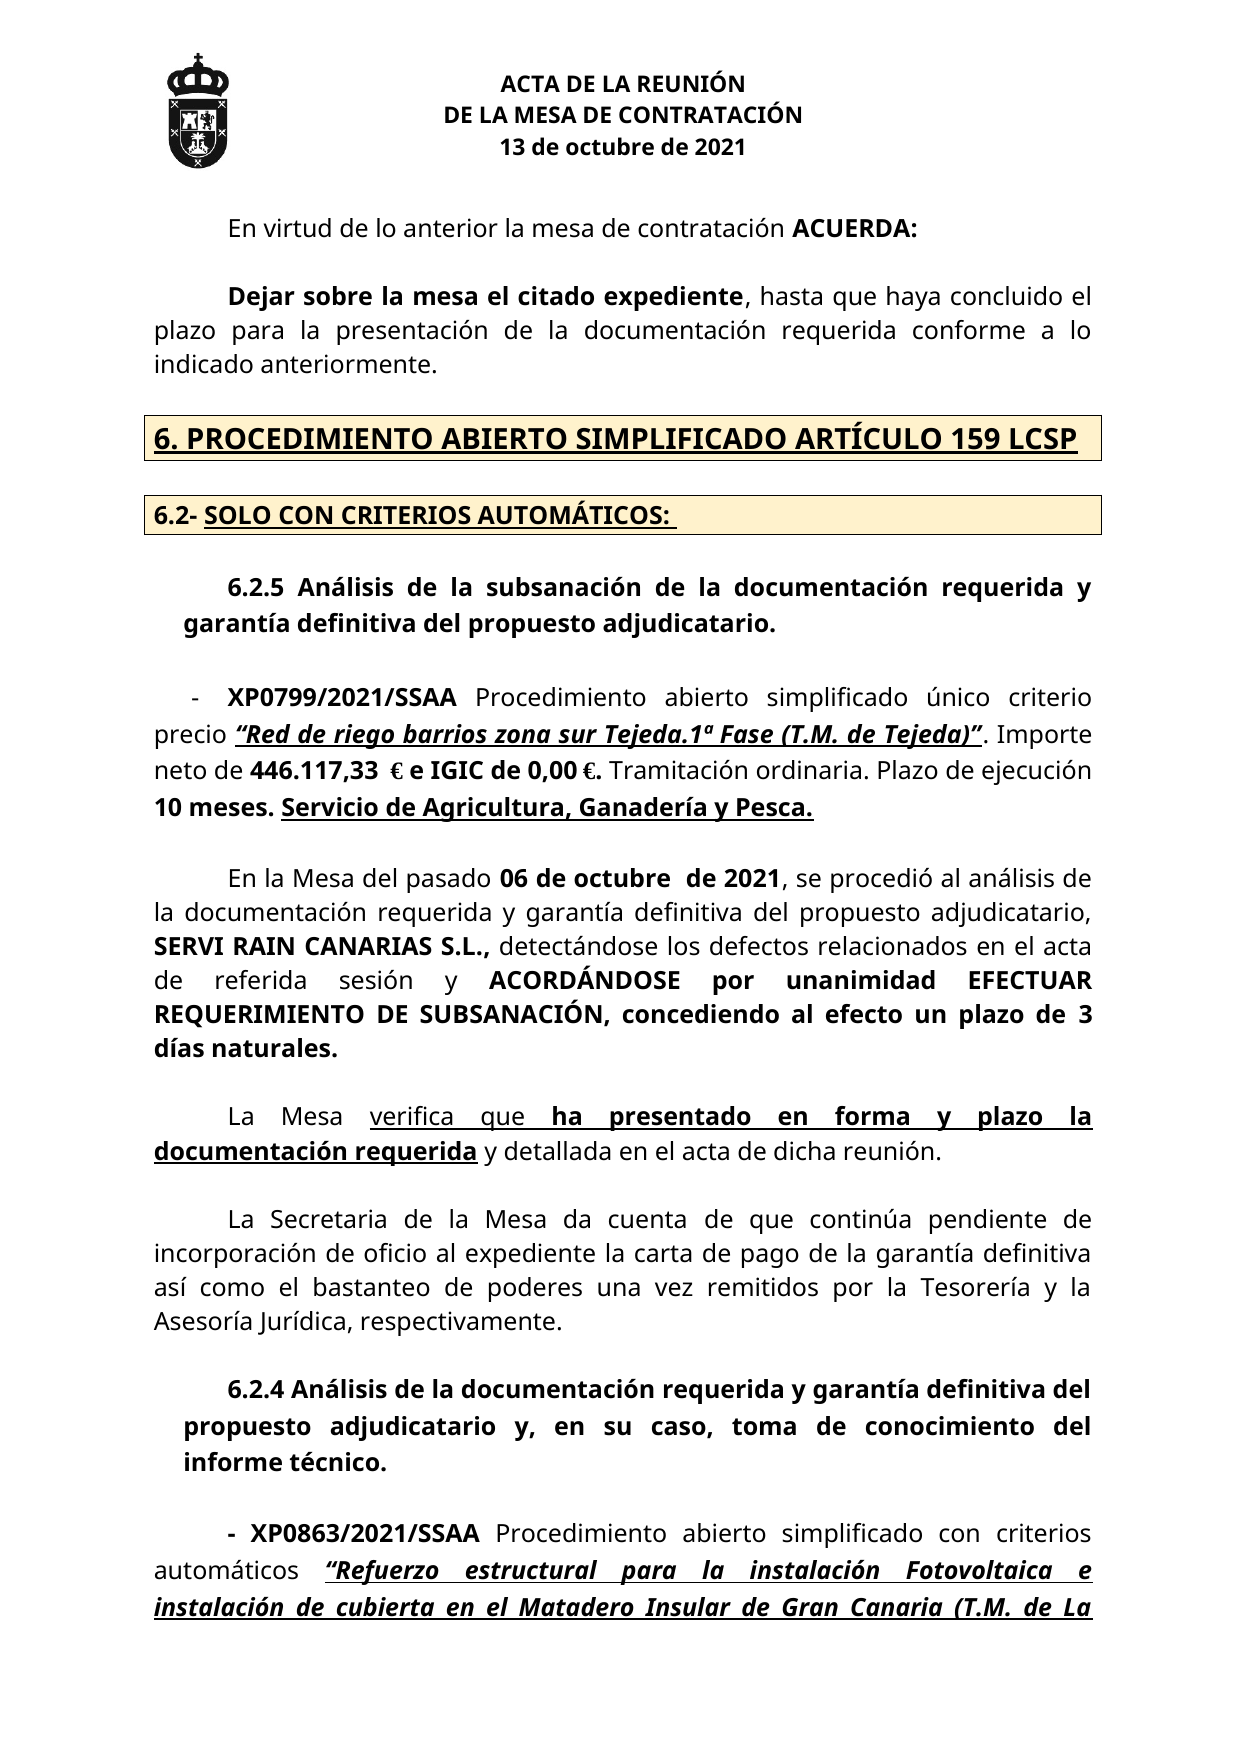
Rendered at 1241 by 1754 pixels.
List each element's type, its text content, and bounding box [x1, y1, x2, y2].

text 6.2- SOLO CON CRITERIOS AUTOMÁTICOS: [145, 496, 1101, 534]
text 6.2.4 Análisis de la documentación requerida y garantía definitiva del propuesto adjudicatario y, en su caso, toma de conocimiento del informe técnico. [183, 1372, 1093, 1479]
list XP0799/2021/SSAA Procedimiento abierto simplificado único criterio precio “Red de riego barrios zona sur Tejeda.1ª Fase (T.M. de Tejeda)”. Importe neto de 446.117,33 € e IGIC de 0,00 €. Tramitación ordinaria. Plazo de ejecución 10 meses. Servicio de Agricultura, Ganadería y Pesca. [153, 679, 1093, 824]
text 6.2.5 Análisis de la subsanación de la documentación requerida y garantía definitiva del propuesto adjudicatario. [183, 569, 1093, 640]
text Dejar sobre la mesa el citado expediente, hasta que haya concluido el plazo para la presentación de la documentación requerida conforme a lo indicado anteriormente. [153, 278, 1093, 381]
text La Mesa verifica que ha presentado en forma y plazo la documentación requerida y detallada en el acta de dicha reunión. [153, 1099, 1093, 1167]
text 6. PROCEDIMIENTO ABIERTO SIMPLIFICADO ARTÍCULO 159 LCSP [145, 416, 1101, 460]
text - XP0863/2021/SSAA Procedimiento abierto simplificado con criterios automáticos “Refuerzo estructural para la instalación Fotovoltaica e instalación de cubierta en el Matadero Insular de Gran Canaria (T.M. de La [153, 1516, 1093, 1618]
text La Secretaria de la Mesa da cuenta de que continúa pendiente de incorporación de oficio al expediente la carta de pago de la garantía definitiva así como el bastanteo de poderes una vez remitidos por la Tesorería y la Asesoría Jurídica, respectivamente. [153, 1201, 1093, 1337]
picture [164, 50, 231, 171]
text En la Mesa del pasado 06 de octubre de 2021, se procedió al análisis de la documentación requerida y garantía definitiva del propuesto adjudicatario, SERVI RAIN CANARIAS S.L., detectándose los defectos relacionados en el acta de referida sesión y ACORDÁNDOSE por unanimidad EFECTUAR REQUERIMIENTO DE SUBSANACIÓN, concediendo al efecto un plazo de 3 días naturales. [153, 861, 1093, 1065]
text En virtud de lo anterior la mesa de contratación ACUERDA: [153, 210, 1093, 244]
